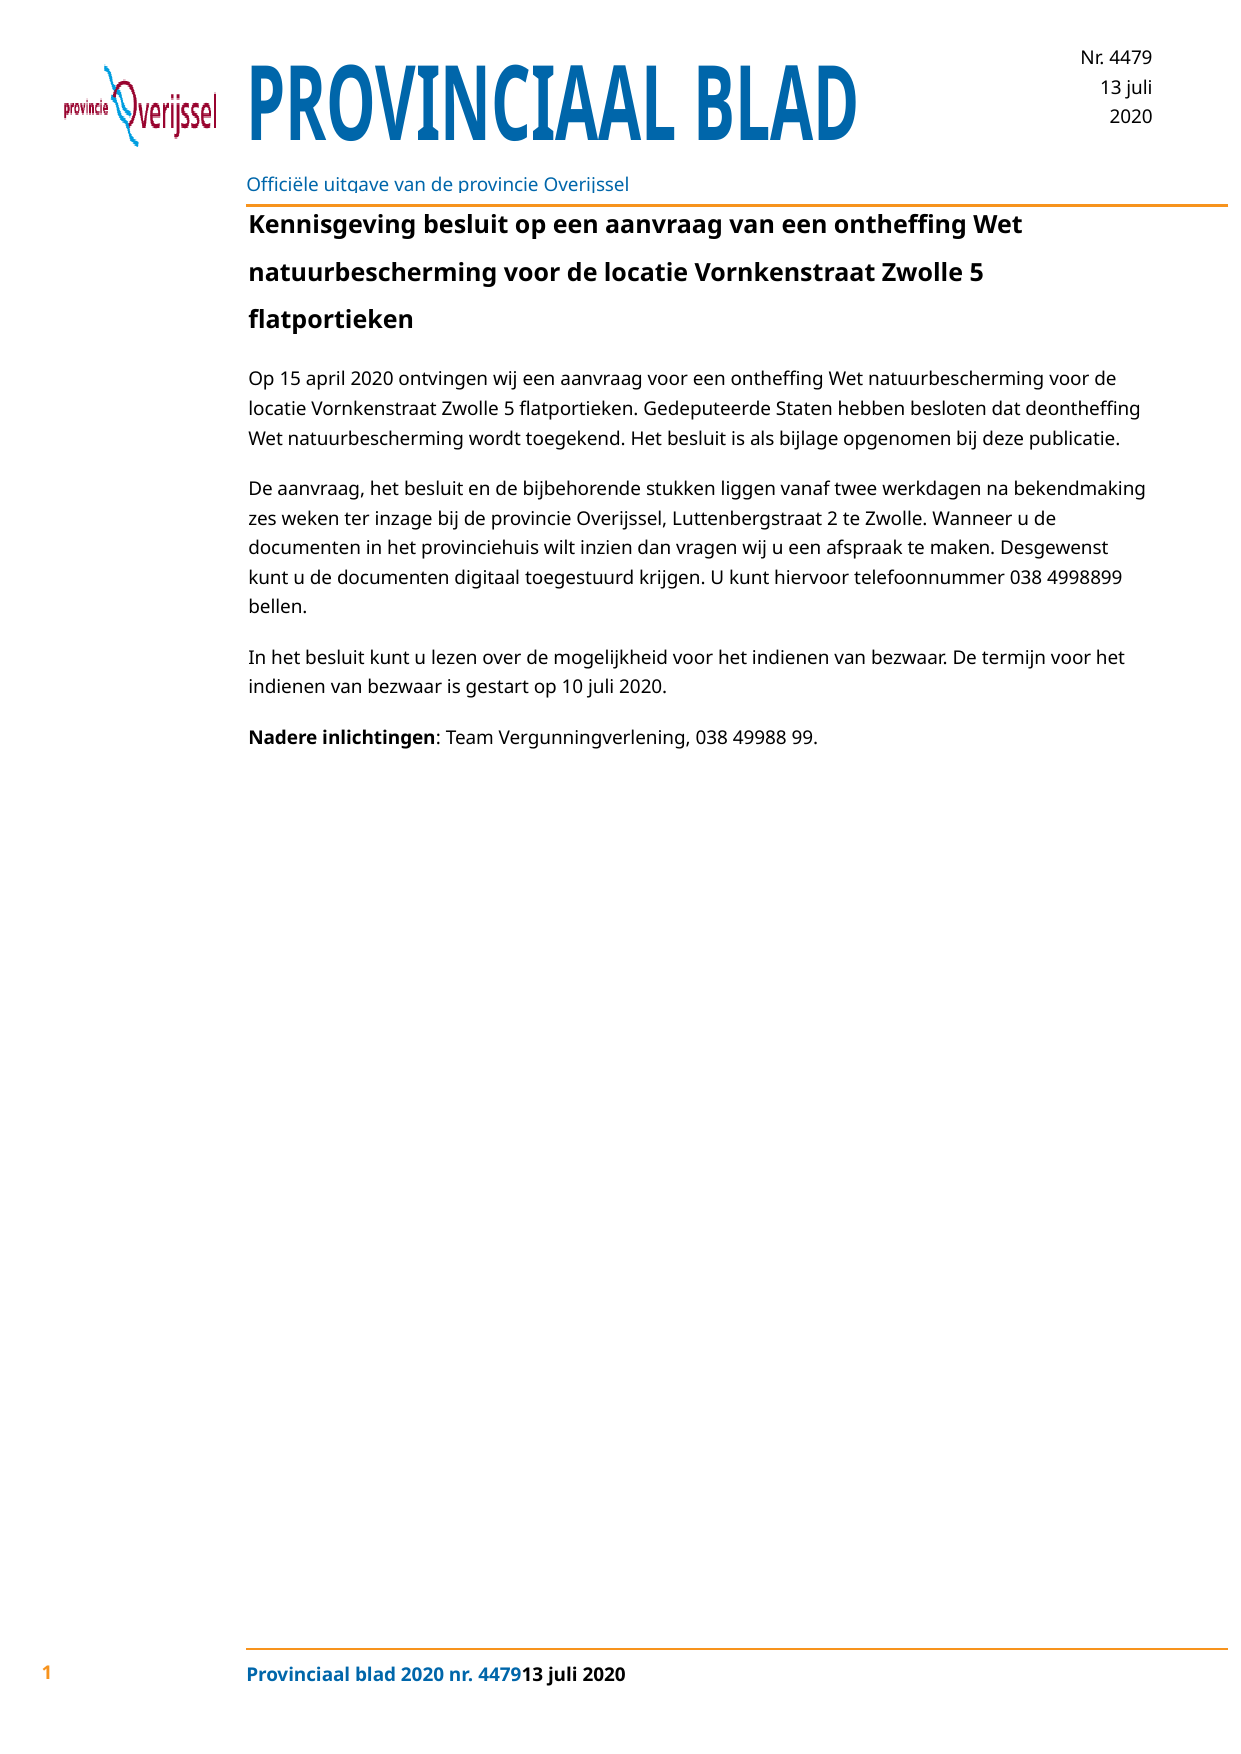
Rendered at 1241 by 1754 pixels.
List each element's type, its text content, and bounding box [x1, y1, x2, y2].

text Kennisgeving besluit op een aanvraag van een ontheffing Wet natuurbescherming voor de locatie Vornkenstraat Zwolle 5 flatportieken [248, 207, 1152, 336]
text Op 15 april 2020 ontvingen wij een aanvraag voor een ontheffing Wet natuurbescherming voor de locatie Vornkenstraat Zwolle 5 flatportieken. Gedeputeerde Staten hebben besloten dat deontheffing Wet natuurbescherming wordt toegekend. Het besluit is als bijlage opgenomen bij deze publicatie. [248, 366, 1152, 450]
picture [41, 47, 231, 172]
text In het besluit kunt u lezen over de mogelijkheid voor het indienen van bezwaar. De termijn voor het indienen van bezwaar is gestart op 10 juli 2020. [248, 644, 1152, 699]
text De aanvraag, het besluit en de bijbehorende stukken liggen vanaf twee werkdagen na bekendmaking zes weken ter inzage bij de provincie Overijssel, Luttenbergstraat 2 te Zwolle. Wanneer u de documenten in het provinciehuis wilt inzien dan vragen wij u een afspraak te maken. Desgewenst kunt u de documenten digitaal toegestuurd krijgen. U kunt hiervoor telefoonnummer 038 4998899 bellen. [248, 475, 1152, 619]
text Nadere inlichtingen: Team Vergunningverlening, 038 49988 99. [248, 724, 1152, 749]
